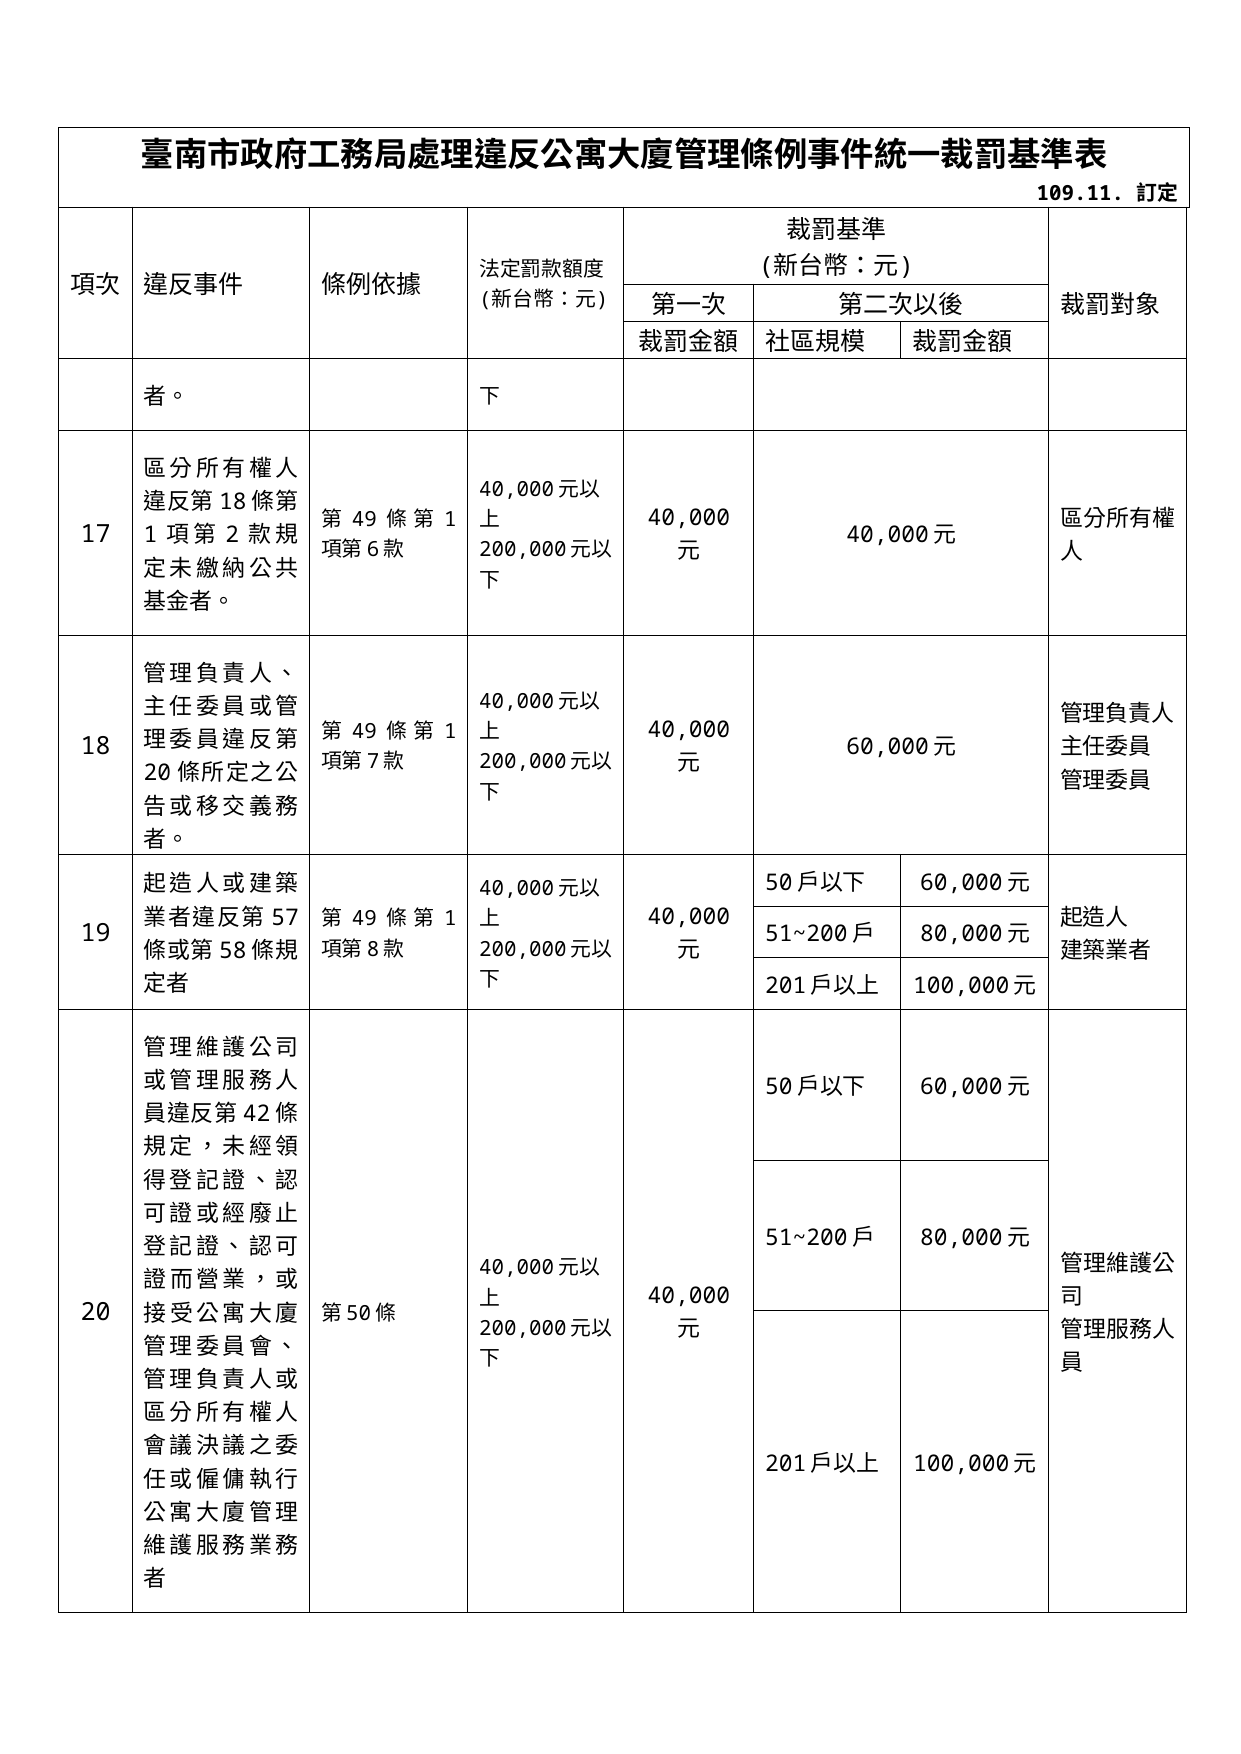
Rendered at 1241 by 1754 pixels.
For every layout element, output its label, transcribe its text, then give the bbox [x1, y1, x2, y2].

table_cell 40,000元以上 200,000元以下 [468, 1010, 623, 1612]
table_cell 第49條第1項第6款 [310, 431, 467, 635]
table_cell 100,000元 [901, 958, 1048, 1009]
table_cell 100,000元 [901, 1311, 1048, 1612]
table_cell 第49條第1項第8款 [310, 855, 467, 1009]
table_cell 管理維護公司 管理服務人員 [1049, 1010, 1186, 1612]
table_cell 80,000元 [901, 1161, 1048, 1310]
table_cell 裁罰金額 [624, 322, 753, 358]
table_cell 40,000元以上 200,000元以下 [468, 636, 623, 854]
table_cell 管理負責人、主任委員或管理委員違反第20條所定之公告或移交義務者。 [133, 636, 309, 854]
table_cell 管理維護公司或管理服務人員違反第42條規定，未經領得登記證、認可證或經廢止登記證、認可證而營業，或接受公寓大廈管理委員會、管理負責人或區分所有權人會議決議之委任或僱傭執行公寓大廈管理維護服務業務者 [133, 1010, 309, 1612]
table_cell 起造人 建築業者 [1049, 855, 1186, 1009]
table_cell 違反事件 [133, 208, 309, 358]
table_cell 60,000元 [901, 1010, 1048, 1159]
table_cell 裁罰基準 (新台幣：元) [624, 208, 1048, 283]
table_cell 者。 [133, 359, 309, 430]
table_cell 第49條第1項第7款 [310, 636, 467, 854]
table_cell 社區規模 [754, 322, 900, 358]
table_cell 第二次以後 [754, 285, 1048, 321]
table_cell 40,000元 [624, 431, 753, 635]
table_cell 法定罰款額度 (新台幣：元) [468, 208, 623, 358]
table_cell 18 [59, 636, 132, 854]
table_cell 80,000元 [901, 907, 1048, 957]
table_cell 條例依據 [310, 208, 467, 358]
table_cell 60,000元 [901, 855, 1048, 906]
table_cell [624, 359, 753, 430]
table_cell 50戶以下 [754, 1010, 900, 1159]
table_cell [1049, 321, 1186, 358]
table_header 臺南市政府工務局處理違反公寓大廈管理條例事件統一裁罰基準表 109.11. 訂定 [59, 128, 1189, 207]
table_cell 40,000元以上 200,000元以下 [468, 431, 623, 635]
table_cell [754, 359, 1048, 430]
table_cell 下 [468, 359, 623, 430]
table_cell [1049, 359, 1186, 430]
table_cell 17 [59, 431, 132, 635]
table_cell 項次 [59, 208, 132, 358]
table_cell 區分所有權人 [1049, 431, 1186, 635]
table_cell [59, 359, 132, 430]
table_cell [310, 359, 467, 430]
table_cell 起造人或建築業者違反第57條或第58條規定者 [133, 855, 309, 1009]
table_cell 201戶以上 [754, 1311, 900, 1612]
table_cell 裁罰對象 [1049, 284, 1186, 321]
table_cell 20 [59, 1010, 132, 1612]
table_cell 40,000元 [754, 431, 1048, 635]
table_cell 40,000元 [624, 636, 753, 854]
table_cell 60,000元 [754, 636, 1048, 854]
table_cell 51~200戶 [754, 1161, 900, 1310]
table_cell 區分所有權人違反第18條第1項第2款規定未繳納公共基金者。 [133, 431, 309, 635]
table_cell 裁罰金額 [901, 322, 1048, 358]
table_cell 201戶以上 [754, 958, 900, 1009]
table_cell 40,000元 [624, 1010, 753, 1612]
table_cell 管理負責人 主任委員 管理委員 [1049, 636, 1186, 854]
table_cell 19 [59, 855, 132, 1009]
table_cell 第一次 [624, 285, 753, 321]
table_cell 40,000元以上 200,000元以下 [468, 855, 623, 1009]
table_cell 40,000元 [624, 855, 753, 1009]
table_cell 50戶以下 [754, 855, 900, 906]
table_cell [1049, 208, 1186, 283]
table_cell 51~200戶 [754, 907, 900, 957]
table_cell 第50條 [310, 1010, 467, 1612]
